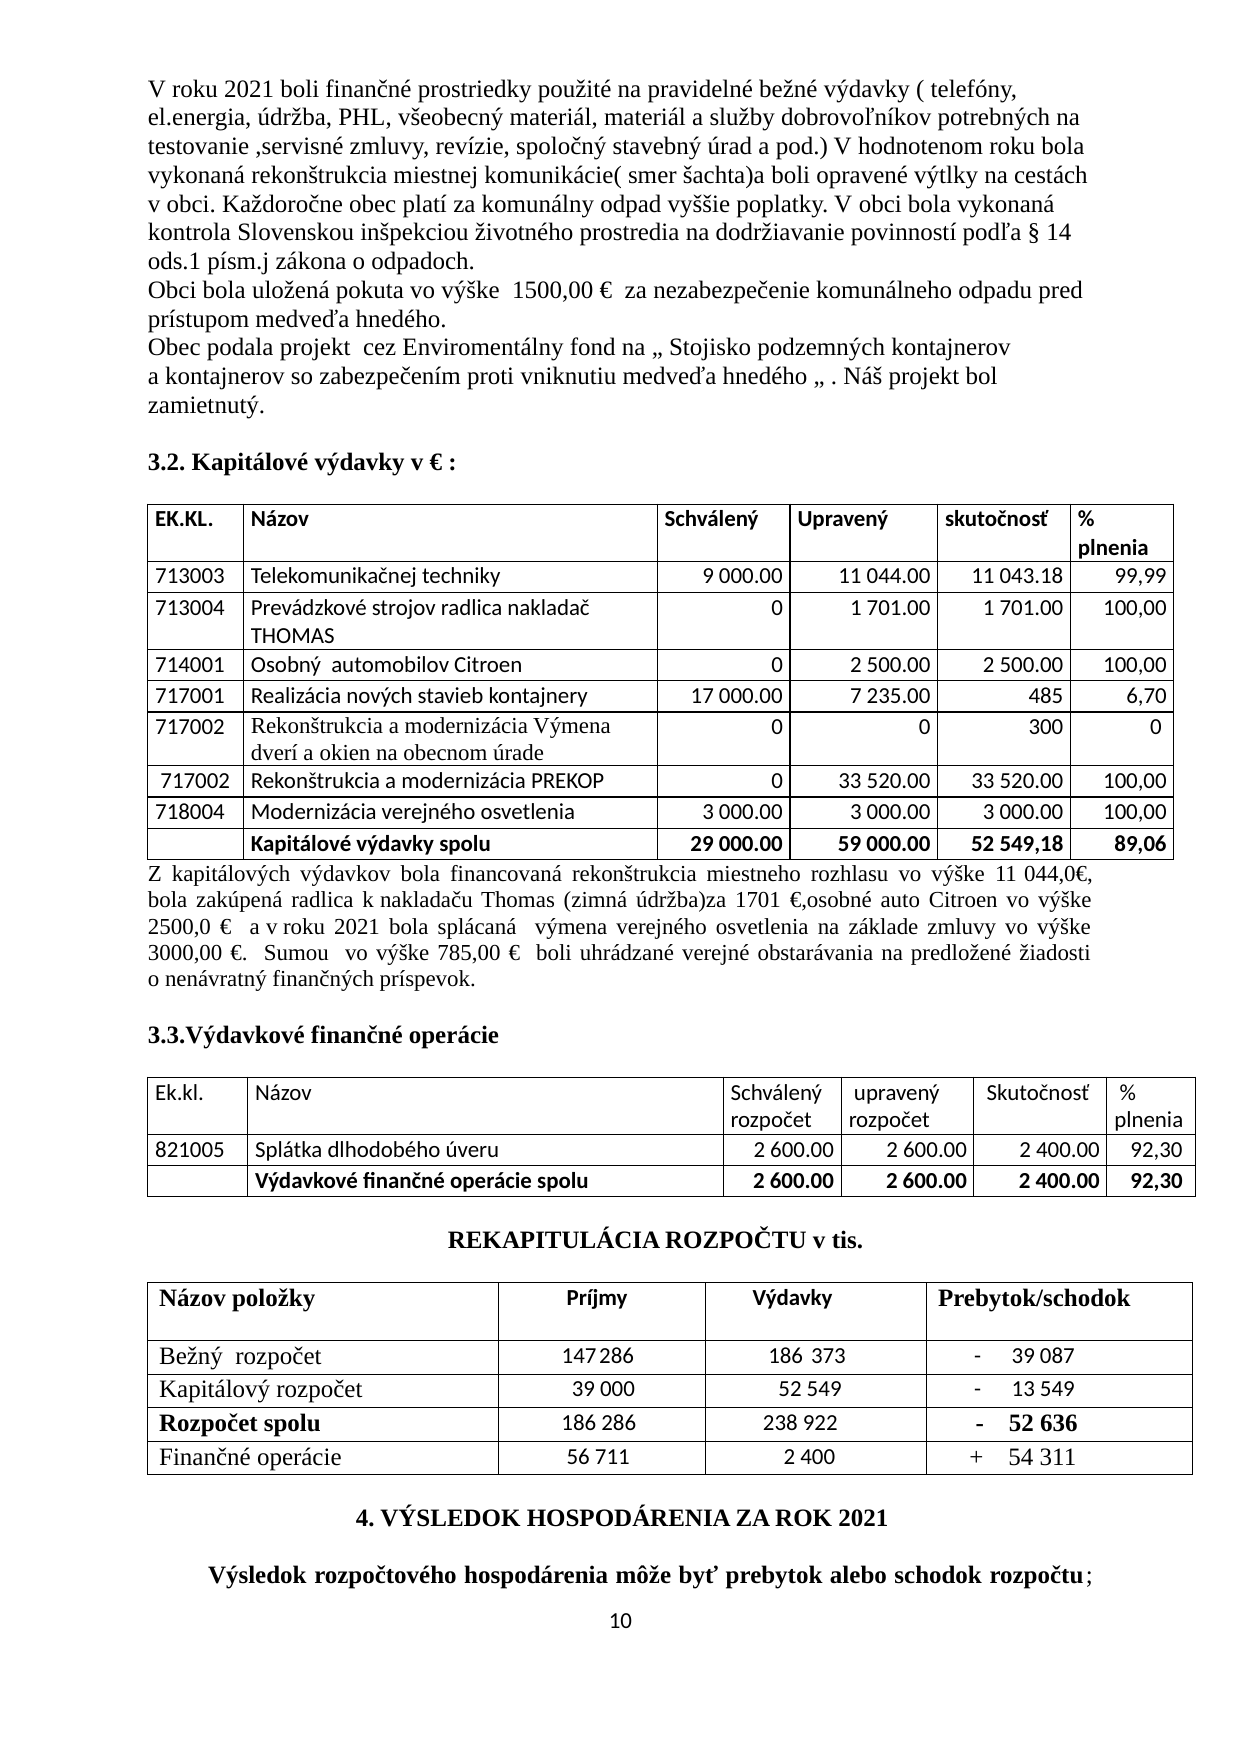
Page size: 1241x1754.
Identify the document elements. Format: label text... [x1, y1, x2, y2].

table_cell Bežný rozpočet [148, 1341, 498, 1373]
table_cell 2 600.00 [724, 1166, 841, 1196]
text 3.3.Výdavkové finančné operácie [148, 1020, 1093, 1048]
table_cell 238 922 [706, 1408, 926, 1441]
table_cell 717002 [148, 713, 243, 765]
table_cell 100,00 [1071, 650, 1173, 680]
table_cell 92,30 [1107, 1166, 1195, 1196]
table_cell 59 000.00 [791, 829, 937, 859]
table_cell 717002 [148, 766, 243, 796]
table_cell Finančné operácie [148, 1442, 498, 1474]
table_header upravený rozpočet [842, 1078, 973, 1134]
table_header skutočnosť [938, 505, 1070, 561]
table_cell 300 [938, 713, 1070, 765]
text Z kapitálových výdavkov bola financovaná rekonštrukcia miestneho rozhlasu vo výške 11 044,0€, bola zakúpená radlica k nakladaču Thomas (zimná údržba)za 1701 €,osobné auto Citroen vo výške 2500,0 € a v roku 2021 bola splácaná výmena verejného osvetlenia na základe zmluvy vo výške 3000,00 €. Sumou vo výške 785,00 € boli uhrádzané verejné obstarávania na predložené žiadosti o nenávratný finančných príspevok. [148, 860, 1093, 992]
table_cell Realizácia nových stavieb kontajnery [244, 681, 657, 711]
table_header Názov položky [148, 1283, 498, 1340]
table_header Schválený [658, 505, 789, 561]
table_cell - 52 636 [927, 1408, 1192, 1441]
table_cell 2 400.00 [974, 1135, 1106, 1165]
table_cell 99,99 [1071, 562, 1173, 592]
table_cell 0 [658, 766, 789, 796]
table_cell 33 520.00 [791, 766, 937, 796]
table_header Názov [248, 1078, 723, 1134]
table_cell 286 [499, 1341, 705, 1373]
table_cell + 54 311 [927, 1442, 1192, 1474]
table_cell 0 [658, 593, 789, 649]
table_cell 713003 [148, 562, 243, 592]
text Obec podala projekt cez Enviromentálny fond na „ Stojisko podzemných kontajnerov a kontajnerov so zabezpečením proti vniknutiu medveďa hnedého „ . Náš projekt bol zamietnutý. [148, 332, 1093, 419]
table_header Príjmy [499, 1283, 705, 1340]
table_header % plnenia [1071, 505, 1173, 561]
table_header EK.KL. [148, 505, 243, 561]
table_cell 718004 [148, 798, 243, 828]
table_cell Kapitálový rozpočet [148, 1375, 498, 1407]
table_cell 100,00 [1071, 593, 1173, 649]
table_cell 56 711 [499, 1442, 705, 1474]
table_cell 89,06 [1071, 829, 1173, 859]
table_cell 2 500.00 [791, 650, 937, 680]
text REKAPITULÁCIA ROZPOČTU v tis. [148, 1225, 1093, 1254]
table_cell 821005 [148, 1135, 247, 1165]
table_cell 1 701.00 [938, 593, 1070, 649]
table_cell 3 000.00 [938, 798, 1070, 828]
table_cell Výdavkové finančné operácie spolu [248, 1166, 723, 1196]
text Výsledok rozpočtového hospodárenia môže byť prebytok alebo schodok rozpočtu; [148, 1561, 1093, 1589]
table_cell 2 500.00 [938, 650, 1070, 680]
table_cell 2 600.00 [724, 1135, 841, 1165]
table_cell 39 087 [927, 1341, 1192, 1373]
table_cell 11 043.18 [938, 562, 1070, 592]
table_cell [148, 829, 243, 859]
table_cell 9 000.00 [658, 562, 789, 592]
text 3.2. Kapitálové výdavky v € : [148, 447, 1093, 476]
table_header Upravený [791, 505, 937, 561]
table_cell 0 [658, 650, 789, 680]
table_cell 7 235.00 [791, 681, 937, 711]
table_cell 52 549 [706, 1375, 926, 1407]
table_cell 0 [658, 713, 789, 765]
table_cell 33 520.00 [938, 766, 1070, 796]
table_cell Splátka dlhodobého úveru [248, 1135, 723, 1165]
table_cell 1 701.00 [791, 593, 937, 649]
table_header Skutočnosť [974, 1078, 1106, 1134]
table_cell Rekonštrukcia a modernizácia PREKOP [244, 766, 657, 796]
table_cell 3 000.00 [658, 798, 789, 828]
table_cell 373 [706, 1341, 926, 1373]
table_header % plnenia [1107, 1078, 1195, 1134]
table_cell Kapitálové výdavky spolu [244, 829, 657, 859]
table_cell 713004 [148, 593, 243, 649]
table_header Prebytok/schodok [927, 1283, 1192, 1340]
table_cell 13 549 [927, 1375, 1192, 1407]
table_cell 29 000.00 [658, 829, 789, 859]
table_cell Modernizácia verejného osvetlenia [244, 798, 657, 828]
table_cell 186 286 [499, 1408, 705, 1441]
table_cell 2 400 [706, 1442, 926, 1474]
text 4. VÝSLEDOK HOSPODÁRENIA ZA ROK 2021 [148, 1503, 1093, 1532]
table_cell [148, 1166, 247, 1196]
table_cell 11 044.00 [791, 562, 937, 592]
table_cell 100,00 [1071, 798, 1173, 828]
text V roku 2021 boli finančné prostriedky použité na pravidelné bežné výdavky ( telefóny, el.energia, údržba, PHL, všeobecný materiál, materiál a služby dobrovoľníkov potrebných na testovanie ,servisné zmluvy, revízie, spoločný stavebný úrad a pod.) V hodnotenom roku bola vykonaná rekonštrukcia miestnej komunikácie( smer šachta)a boli opravené výtlky na cestách v obci. Každoročne obec platí za komunálny odpad vyššie poplatky. V obci bola vykonaná kontrola Slovenskou inšpekciou životného prostredia na dodržiavanie povinností podľa § 14 ods.1 písm.j zákona o odpadoch. Obci bola uložená pokuta vo výške 1500,00 € za nezabezpečenie komunálneho odpadu pred prístupom medveďa hnedého. [148, 74, 1093, 332]
table_cell Rekonštrukcia a modernizácia Výmena dverí a okien na obecnom úrade [244, 713, 657, 765]
table_cell Telekomunikačnej techniky [244, 562, 657, 592]
table_cell 717001 [148, 681, 243, 711]
table_cell 0 [1071, 713, 1173, 765]
table_cell 0 [791, 713, 937, 765]
table_cell 714001 [148, 650, 243, 680]
table_cell 2 400.00 [974, 1166, 1106, 1196]
table_header Výdavky [706, 1283, 926, 1340]
table_cell 17 000.00 [658, 681, 789, 711]
table_cell 39 000 [499, 1375, 705, 1407]
table_cell Prevádzkové strojov radlica nakladač THOMAS [244, 593, 657, 649]
table_header Ek.kl. [148, 1078, 247, 1134]
table_cell 3 000.00 [791, 798, 937, 828]
table_cell 2 600.00 [842, 1135, 973, 1165]
table_cell 92,30 [1107, 1135, 1195, 1165]
table_cell 100,00 [1071, 766, 1173, 796]
table_cell 52 549,18 [938, 829, 1070, 859]
table_header Názov [244, 505, 657, 561]
table_cell 485 [938, 681, 1070, 711]
table_cell Rozpočet spolu [148, 1408, 498, 1441]
table_header Schválený rozpočet [724, 1078, 841, 1134]
table_cell 6,70 [1071, 681, 1173, 711]
table_cell 2 600.00 [842, 1166, 973, 1196]
table_cell Osobný automobilov Citroen [244, 650, 657, 680]
